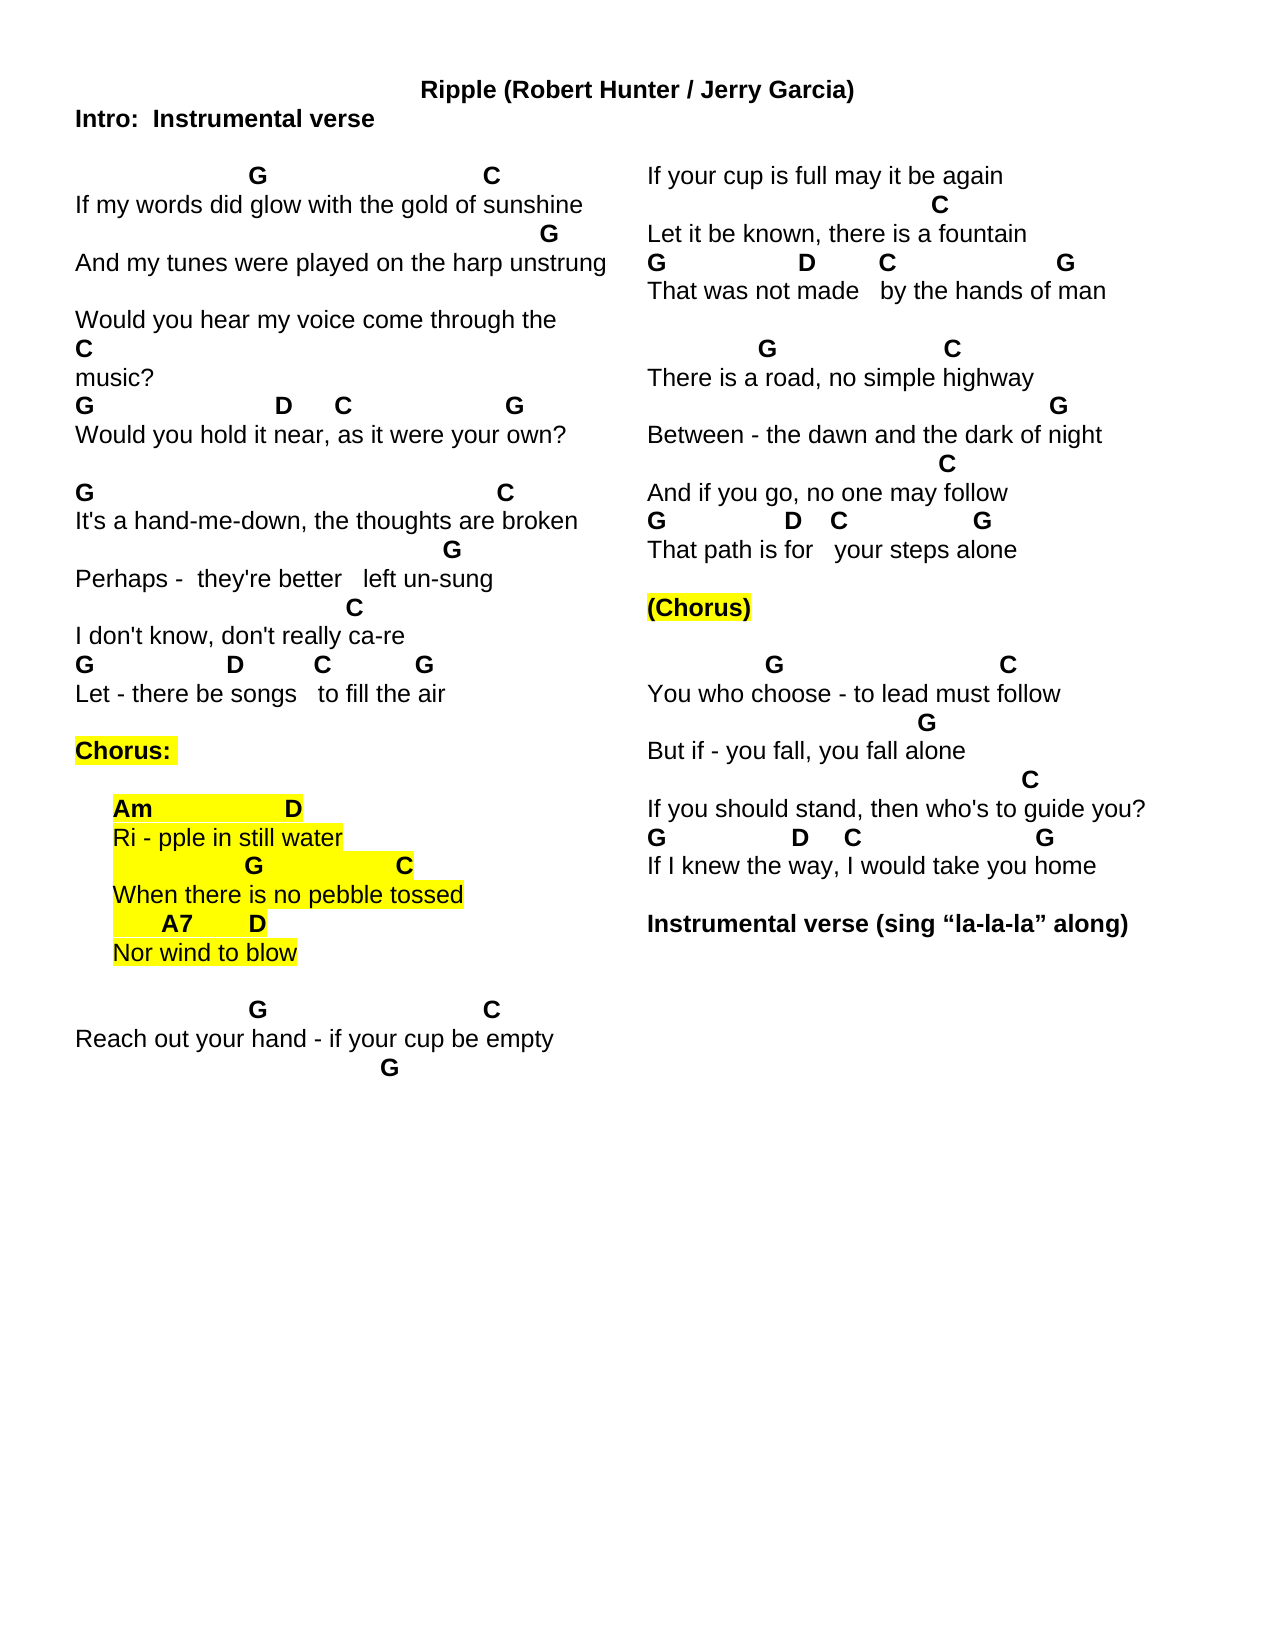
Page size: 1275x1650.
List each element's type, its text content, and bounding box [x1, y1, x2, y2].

text But if - you fall, you fall alone [647, 736, 1200, 765]
text Am D [112, 794, 628, 822]
text If my words did glow with the gold of sunshine [75, 190, 628, 219]
text G C [647, 334, 1200, 362]
text G D C G [647, 506, 1200, 535]
text Nor wind to blow [112, 937, 628, 966]
text Chorus: [75, 736, 628, 765]
text A7 D [112, 909, 628, 937]
text It's a hand-me-down, the thoughts are broken [75, 506, 628, 535]
text There is a road, no simple highway [647, 362, 1200, 391]
text G D C G [647, 247, 1200, 276]
text music? [75, 362, 628, 391]
text G [75, 1052, 628, 1081]
text C [647, 765, 1200, 794]
text G [647, 707, 1200, 736]
text C [75, 592, 628, 621]
text You who choose - to lead must follow [647, 679, 1200, 707]
text That was not made by the hands of man [647, 276, 1200, 305]
text Let - there be songs to fill the air [75, 679, 628, 707]
text Would you hear my voice come through the [75, 305, 628, 334]
text (Chorus) [647, 592, 1200, 621]
text Ri - pple in still water [112, 822, 628, 851]
text G C [75, 477, 628, 506]
text C [75, 334, 628, 362]
text G [75, 219, 628, 247]
text If I knew the way, I would take you home [647, 851, 1200, 880]
text G C [112, 851, 628, 880]
text Reach out your hand - if your cup be empty [75, 1024, 628, 1052]
text Would you hold it near, as it were your own? [75, 420, 628, 449]
text C [647, 190, 1200, 219]
text Intro: Instrumental verse [75, 104, 1200, 132]
text Ripple (Robert Hunter / Jerry Garcia) [75, 75, 1200, 104]
text G D C G [75, 391, 628, 420]
text If your cup is full may it be again [647, 161, 1200, 190]
text G C [75, 995, 628, 1024]
text Let it be known, there is a fountain [647, 219, 1200, 247]
text If you should stand, then who's to guide you? [647, 794, 1200, 822]
text G [75, 535, 628, 564]
text G C [647, 650, 1200, 679]
text When there is no pebble tossed [112, 880, 628, 909]
text G C [75, 161, 628, 190]
text That path is for your steps alone [647, 535, 1200, 564]
text I don't know, don't really ca-re [75, 621, 628, 650]
text And if you go, no one may follow [647, 477, 1200, 506]
text Instrumental verse (sing “la-la-la” along) [647, 909, 1200, 937]
text And my tunes were played on the harp unstrung [75, 247, 628, 276]
text C [647, 449, 1200, 477]
text Perhaps - they're better left un-sung [75, 564, 628, 592]
text Between - the dawn and the dark of night [647, 420, 1200, 449]
text G D C G [647, 822, 1200, 851]
text G D C G [75, 650, 628, 679]
text G [647, 391, 1200, 420]
